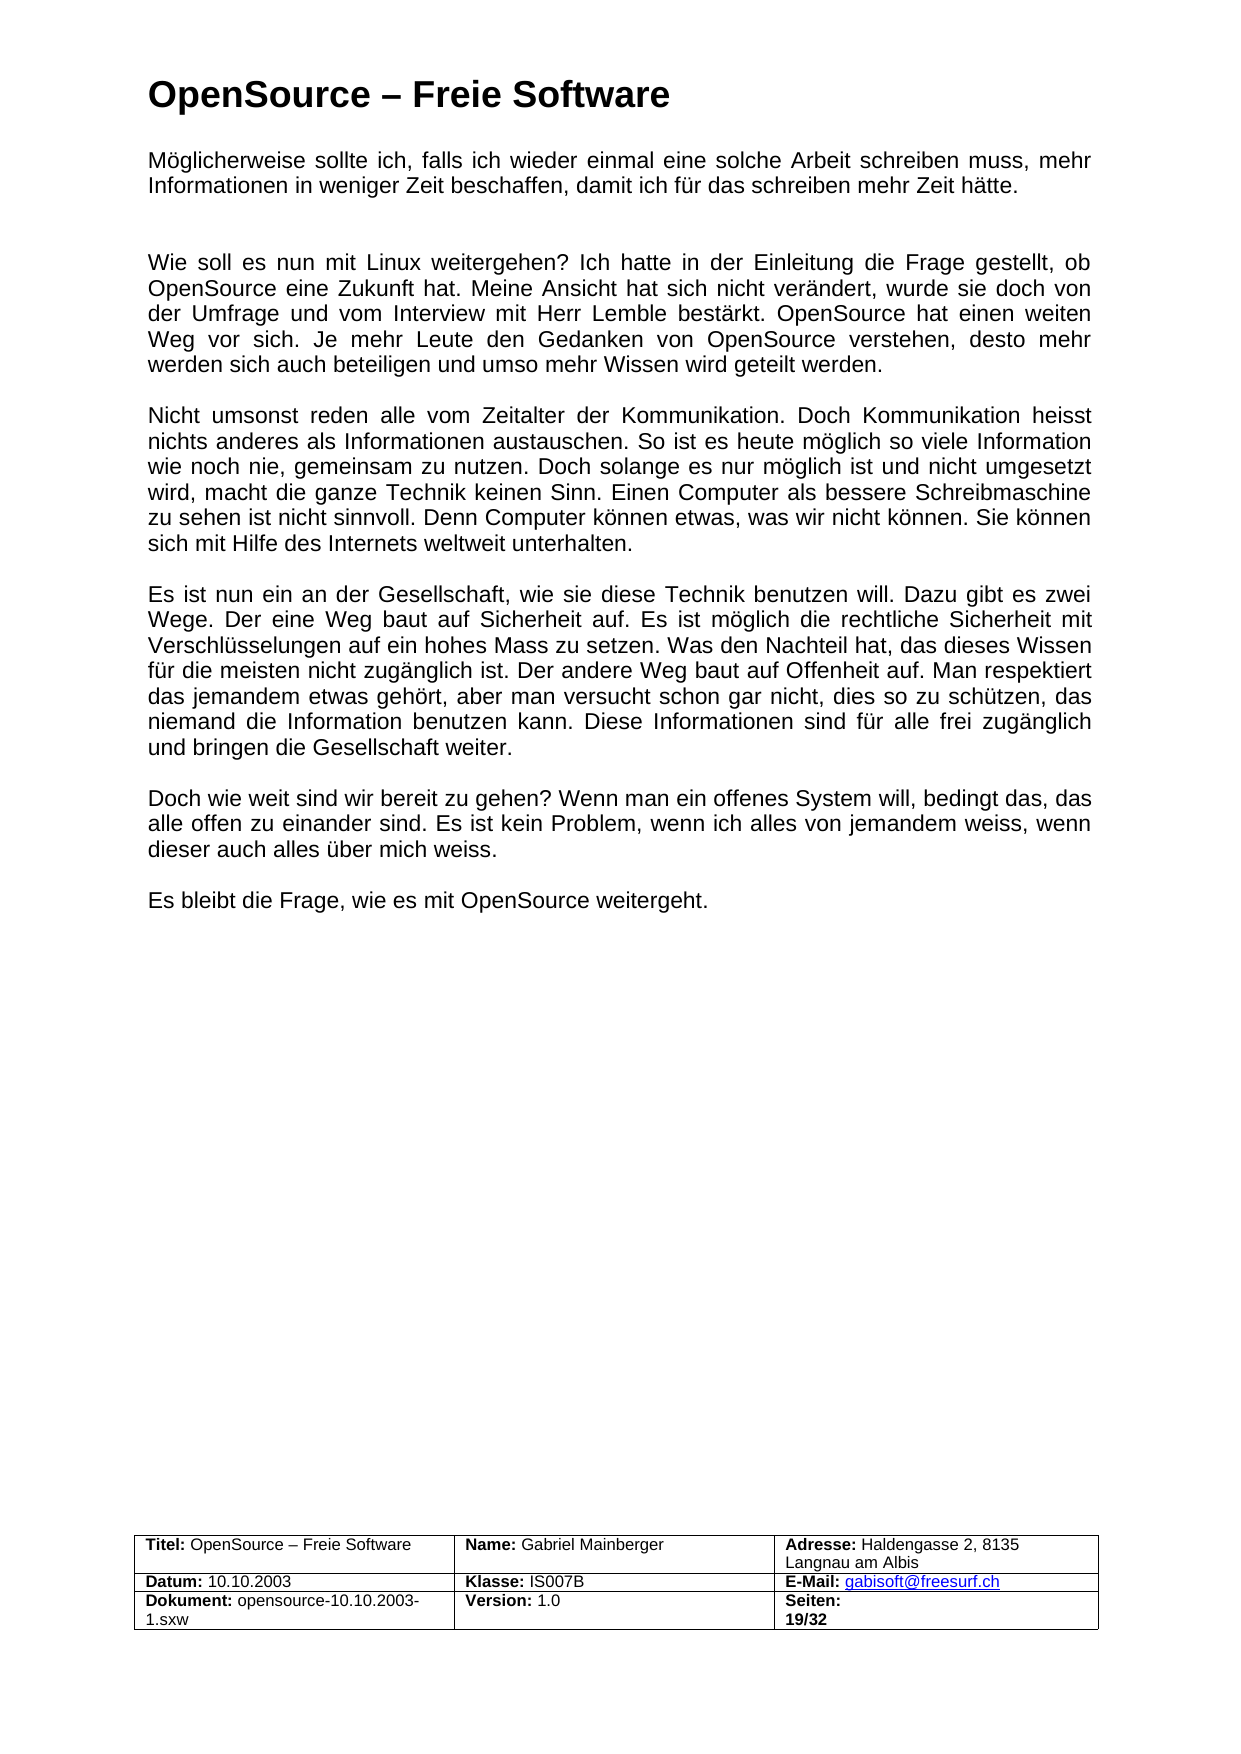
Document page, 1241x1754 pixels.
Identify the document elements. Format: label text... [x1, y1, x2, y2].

text Nicht umsonst reden alle vom Zeitalter der Kommunikation. Doch Kommunikation heisst nichts anderes als Informationen austauschen. So ist es heute möglich so viele Information wie noch nie, gemeinsam zu nutzen. Doch solange es nur möglich ist und nicht umgesetzt wird, macht die ganze Technik keinen Sinn. Einen Computer als bessere Schreibmaschine zu sehen ist nicht sinnvoll. Denn Computer können etwas, was wir nicht können. Sie können sich mit Hilfe des Internets weltweit unterhalten. [148, 403, 1092, 556]
text Es ist nun ein an der Gesellschaft, wie sie diese Technik benutzen will. Dazu gibt es zwei Wege. Der eine Weg baut auf Sicherheit auf. Es ist möglich die rechtliche Sicherheit mit Verschlüsselungen auf ein hohes Mass zu setzen. Was den Nachteil hat, das dieses Wissen für die meisten nicht zugänglich ist. Der andere Weg baut auf Offenheit auf. Man respektiert das jemandem etwas gehört, aber man versucht schon gar nicht, dies so zu schützen, das niemand die Information benutzen kann. Diese Informationen sind für alle frei zugänglich und bringen die Gesellschaft weiter. [148, 581, 1092, 760]
text Wie soll es nun mit Linux weitergehen? Ich hatte in der Einleitung die Frage gestellt, ob OpenSource eine Zukunft hat. Meine Ansicht hat sich nicht verändert, wurde sie doch von der Umfrage und vom Interview mit Herr Lemble bestärkt. OpenSource hat einen weiten Weg vor sich. Je mehr Leute den Gedanken von OpenSource verstehen, desto mehr werden sich auch beteiligen und umso mehr Wissen wird geteilt werden. [148, 250, 1092, 377]
text Möglicherweise sollte ich, falls ich wieder einmal eine solche Arbeit schreiben muss, mehr Informationen in weniger Zeit beschaffen, damit ich für das schreiben mehr Zeit hätte. [148, 148, 1092, 199]
text Doch wie weit sind wir bereit zu gehen? Wenn man ein offenes System will, bedingt das, das alle offen zu einander sind. Es ist kein Problem, wenn ich alles von jemandem weiss, wenn dieser auch alles über mich weiss. [148, 786, 1092, 862]
text Es bleibt die Frage, wie es mit OpenSource weitergeht. [148, 888, 1092, 913]
